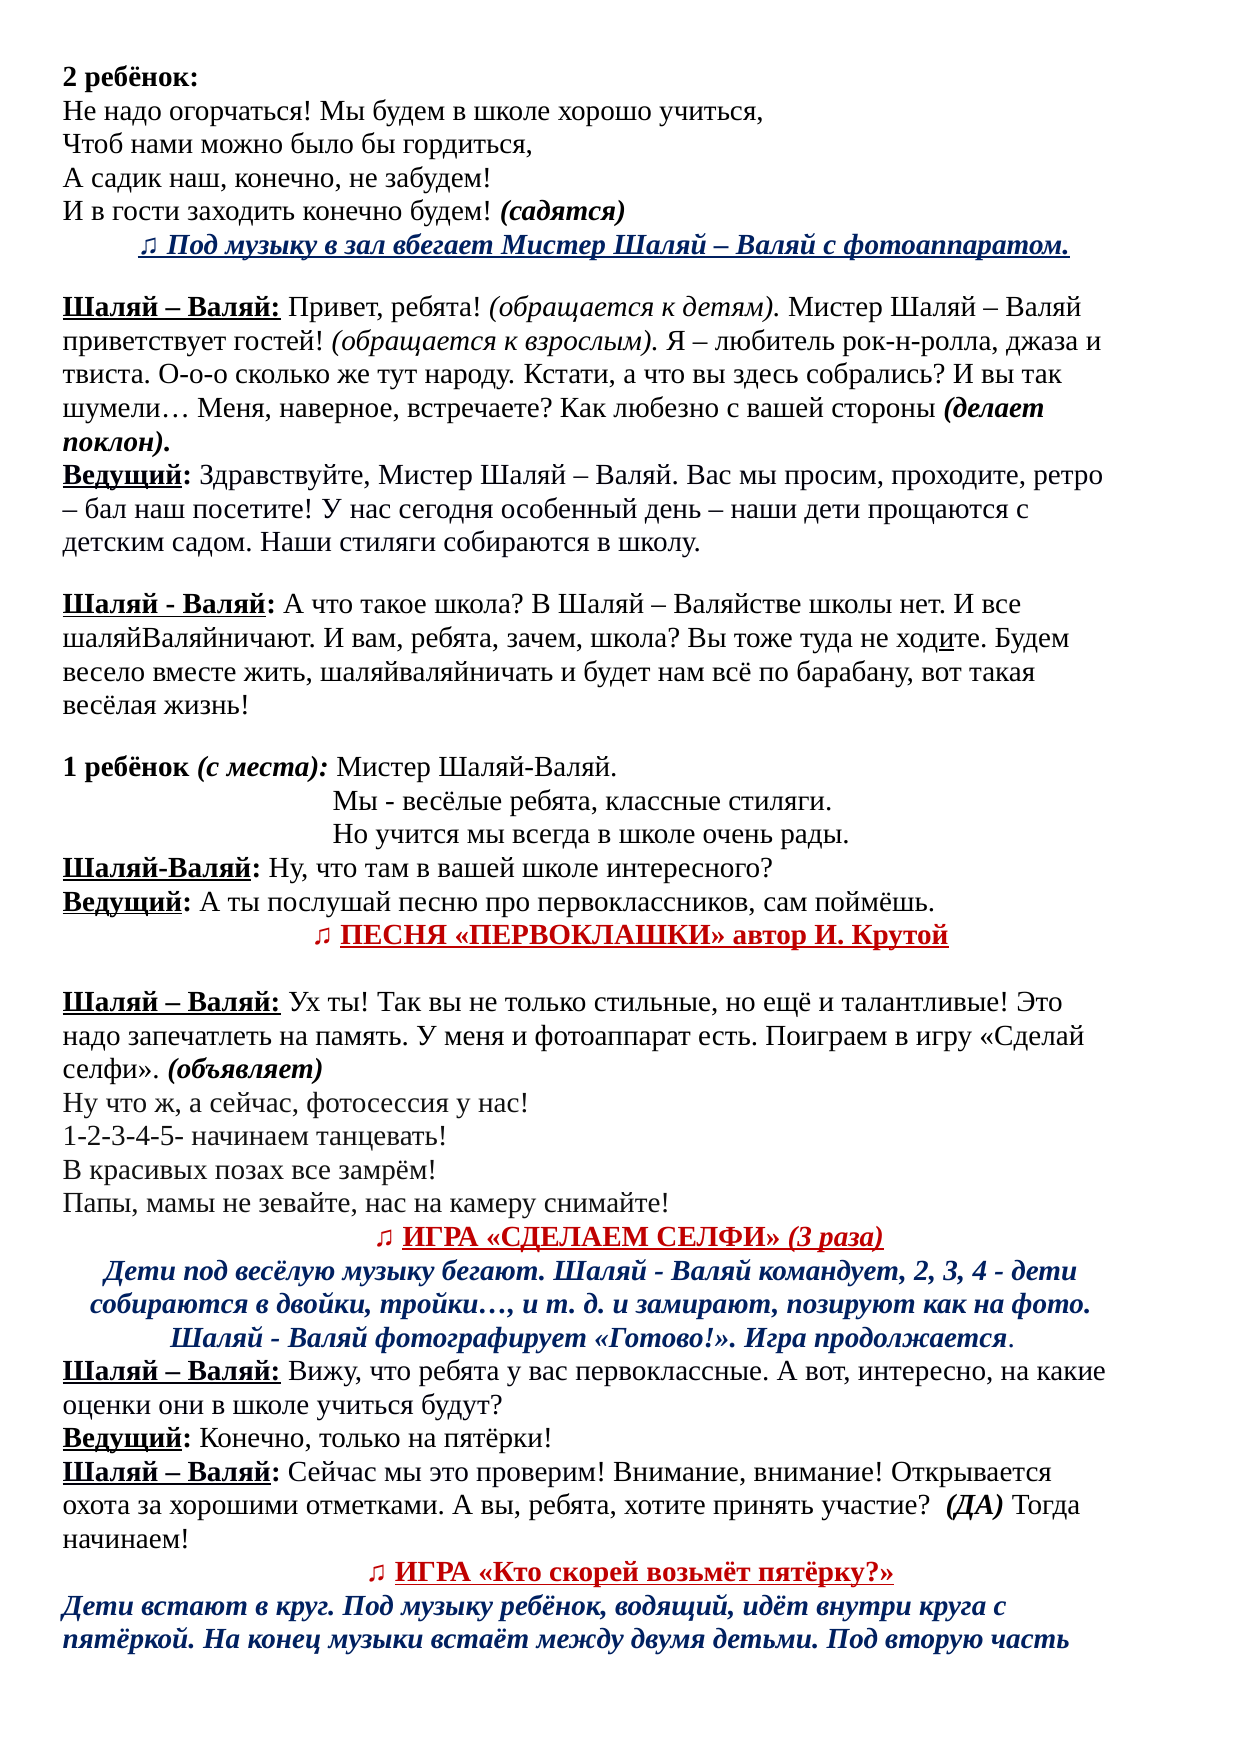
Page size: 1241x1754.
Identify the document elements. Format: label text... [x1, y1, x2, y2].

list ♫ ИГРА «СДЕЛАЕМ СЕЛФИ» (3 раза) [100, 1219, 1122, 1253]
text Но учится мы всегда в школе очень рады. [62, 817, 1122, 850]
text Дети встают в круг. Под музыку ребёнок, водящий, идёт внутри круга с пятёркой. На конец музыки встаёт между двумя детьми. Под вторую часть [62, 1588, 1122, 1655]
text Дети под весёлую музыку бегают. Шаляй - Валяй командует, 2, 3, 4 - дети собираются в двойки, тройки…, и т. д. и замирают, позируют как на фото. Шаляй - Валяй фотографирует «Готово!». Игра продолжается. [62, 1253, 1122, 1353]
list ♫ Под музыку в зал вбегает Мистер Шаляй – Валяй с фотоаппаратом. [100, 227, 1122, 261]
text Ведущий: А ты послушай песню про первоклассников, сам поймёшь. [62, 884, 1122, 917]
text Шаляй – Валяй: Ух ты! Так вы не только стильные, но ещё и талантливые! Это надо запечатлеть на память. У меня и фотоаппарат есть. Поиграем в игру «Сделай селфи». (объявляет) [62, 984, 1122, 1085]
text Ведущий: Здравствуйте, Мистер Шаляй – Валяй. Вас мы просим, проходите, ретро – бал наш посетите! У нас сегодня особенный день – наши дети прощаются с детским садом. Наши стиляги собираются в школу. [62, 457, 1122, 558]
text Ведущий: Конечно, только на пятёрки! [62, 1420, 1122, 1454]
text Шаляй - Валяй: А что такое школа? В Шаляй – Валяйстве школы нет. И все шаляйВаляйничают. И вам, ребята, зачем, школа? Вы тоже туда не ходите. Будем весело вместе жить, шаляйваляйничать и будет нам всё по барабану, вот такая весёлая жизнь! [62, 587, 1122, 721]
text Шаляй – Валяй: Сейчас мы это проверим! Внимание, внимание! Открывается охота за хорошими отметками. А вы, ребята, хотите принять участие? (ДА) Тогда начинаем! [62, 1454, 1122, 1554]
text 1 ребёнок (с места): Мистер Шаляй-Валяй. [62, 749, 1122, 783]
text В красивых позах все замрём! [62, 1152, 1122, 1186]
list ♫ ИГРА «Кто скорей возьмёт пятёрку?» [100, 1554, 1122, 1588]
text Шаляй – Валяй: Вижу, что ребята у вас первоклассные. А вот, интересно, на какие оценки они в школе учиться будут? [62, 1353, 1122, 1420]
text Не надо огорчаться! Мы будем в школе хорошо учиться, Чтоб нами можно было бы гордиться, А садик наш, конечно, не забудем! И в гости заходить конечно будем! (садятся) [62, 93, 1122, 227]
text Ну что ж, а сейчас, фотосессия у нас! [62, 1085, 1122, 1118]
text 2 ребёнок: [62, 59, 1122, 93]
list ♫ ПЕСНЯ «ПЕРВОКЛАШКИ» автор И. Крутой [100, 917, 1122, 951]
text Папы, мамы не зевайте, нас на камеру снимайте! [62, 1186, 1122, 1219]
text 1-2-3-4-5- начинаем танцевать! [62, 1118, 1122, 1152]
text Шаляй – Валяй: Привет, ребята! (обращается к детям). Мистер Шаляй – Валяй приветствует гостей! (обращается к взрослым). Я – любитель рок-н-ролла, джаза и твиста. О-о-о сколько же тут народу. Кстати, а что вы здесь собрались? И вы так шумели… Меня, наверное, встречаете? Как любезно с вашей стороны (делает поклон). [62, 289, 1122, 457]
text Шаляй-Валяй: Ну, что там в вашей школе интересного? [62, 850, 1122, 884]
text Мы - весёлые ребята, классные стиляги. [62, 783, 1122, 817]
